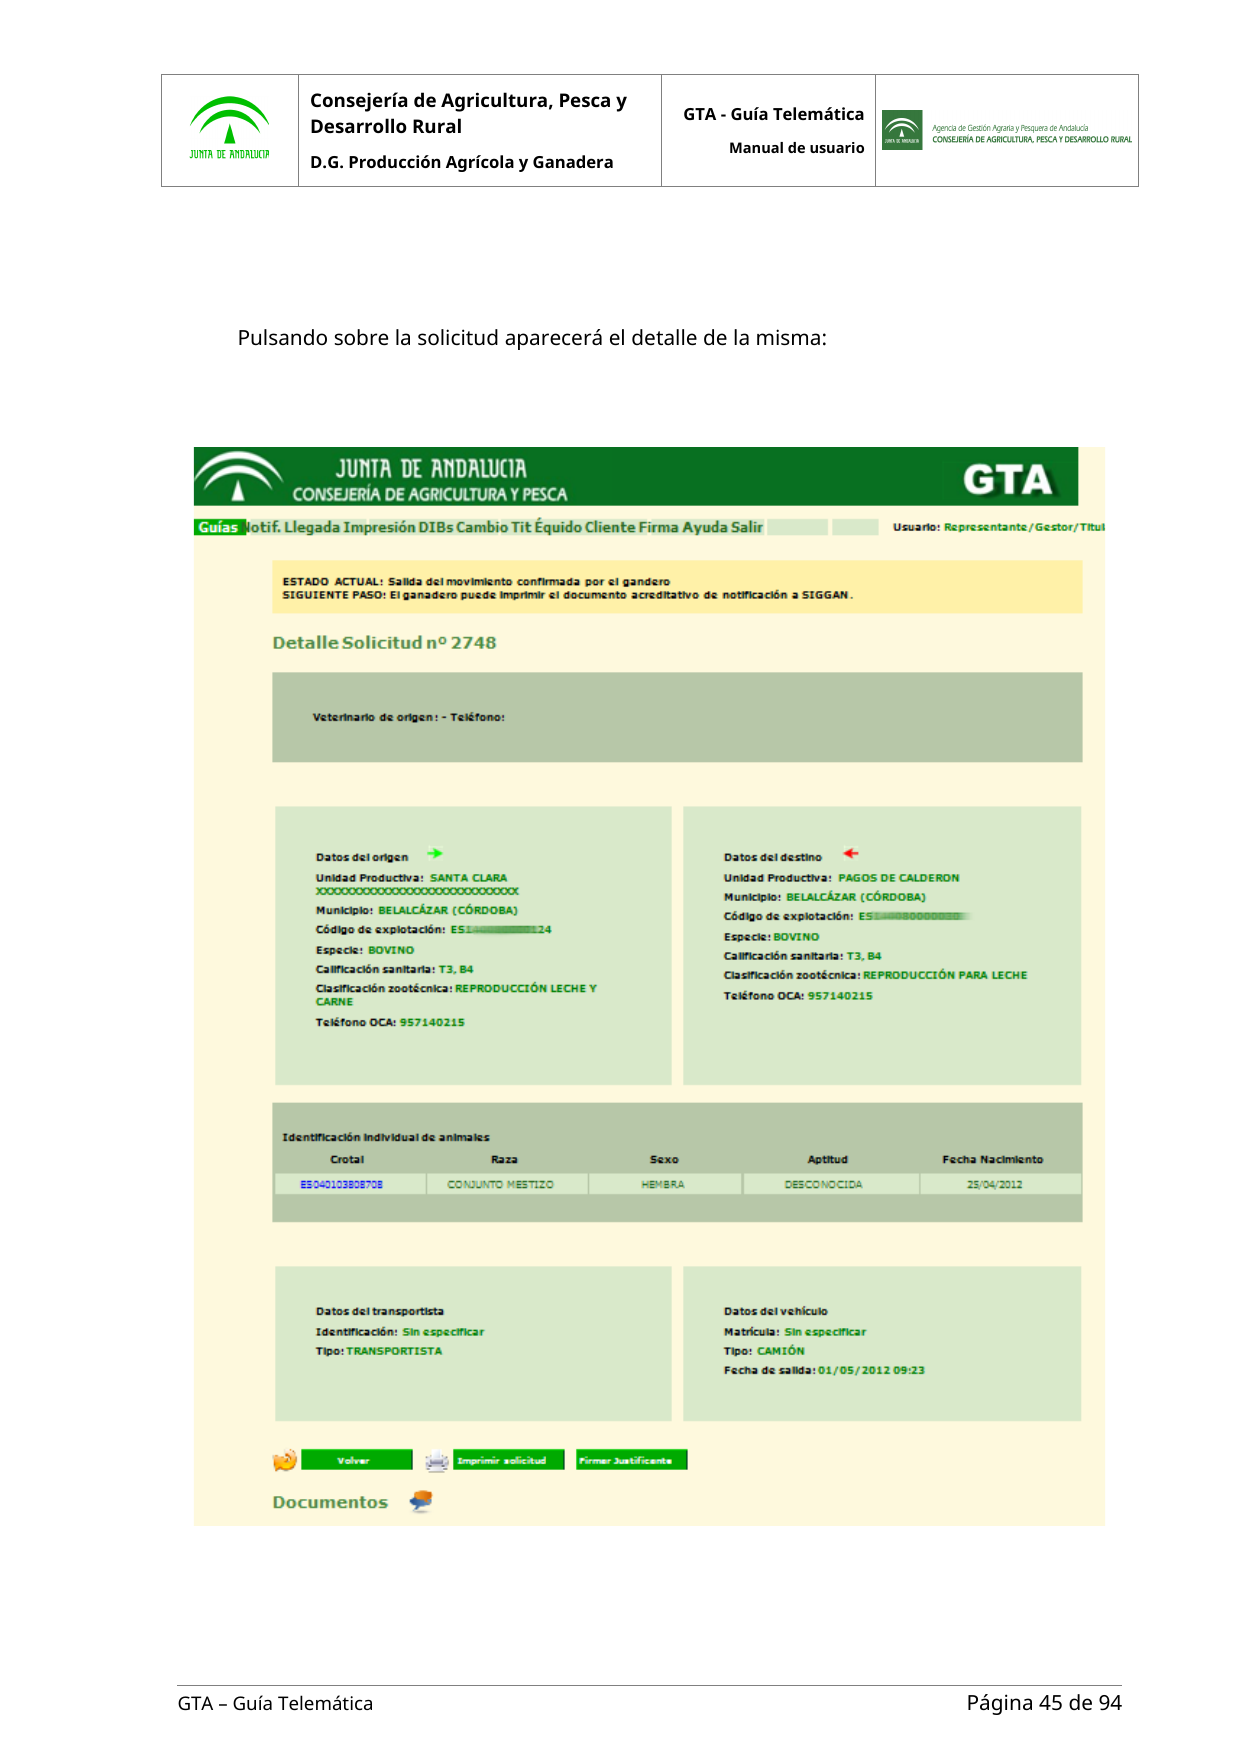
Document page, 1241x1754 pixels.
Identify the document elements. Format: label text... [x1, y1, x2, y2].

picture [189, 96, 269, 159]
picture [193, 447, 1106, 1526]
text Pulsando sobre la solicitud aparecerá el detalle de la misma: [177, 323, 1122, 351]
picture [882, 110, 1132, 150]
